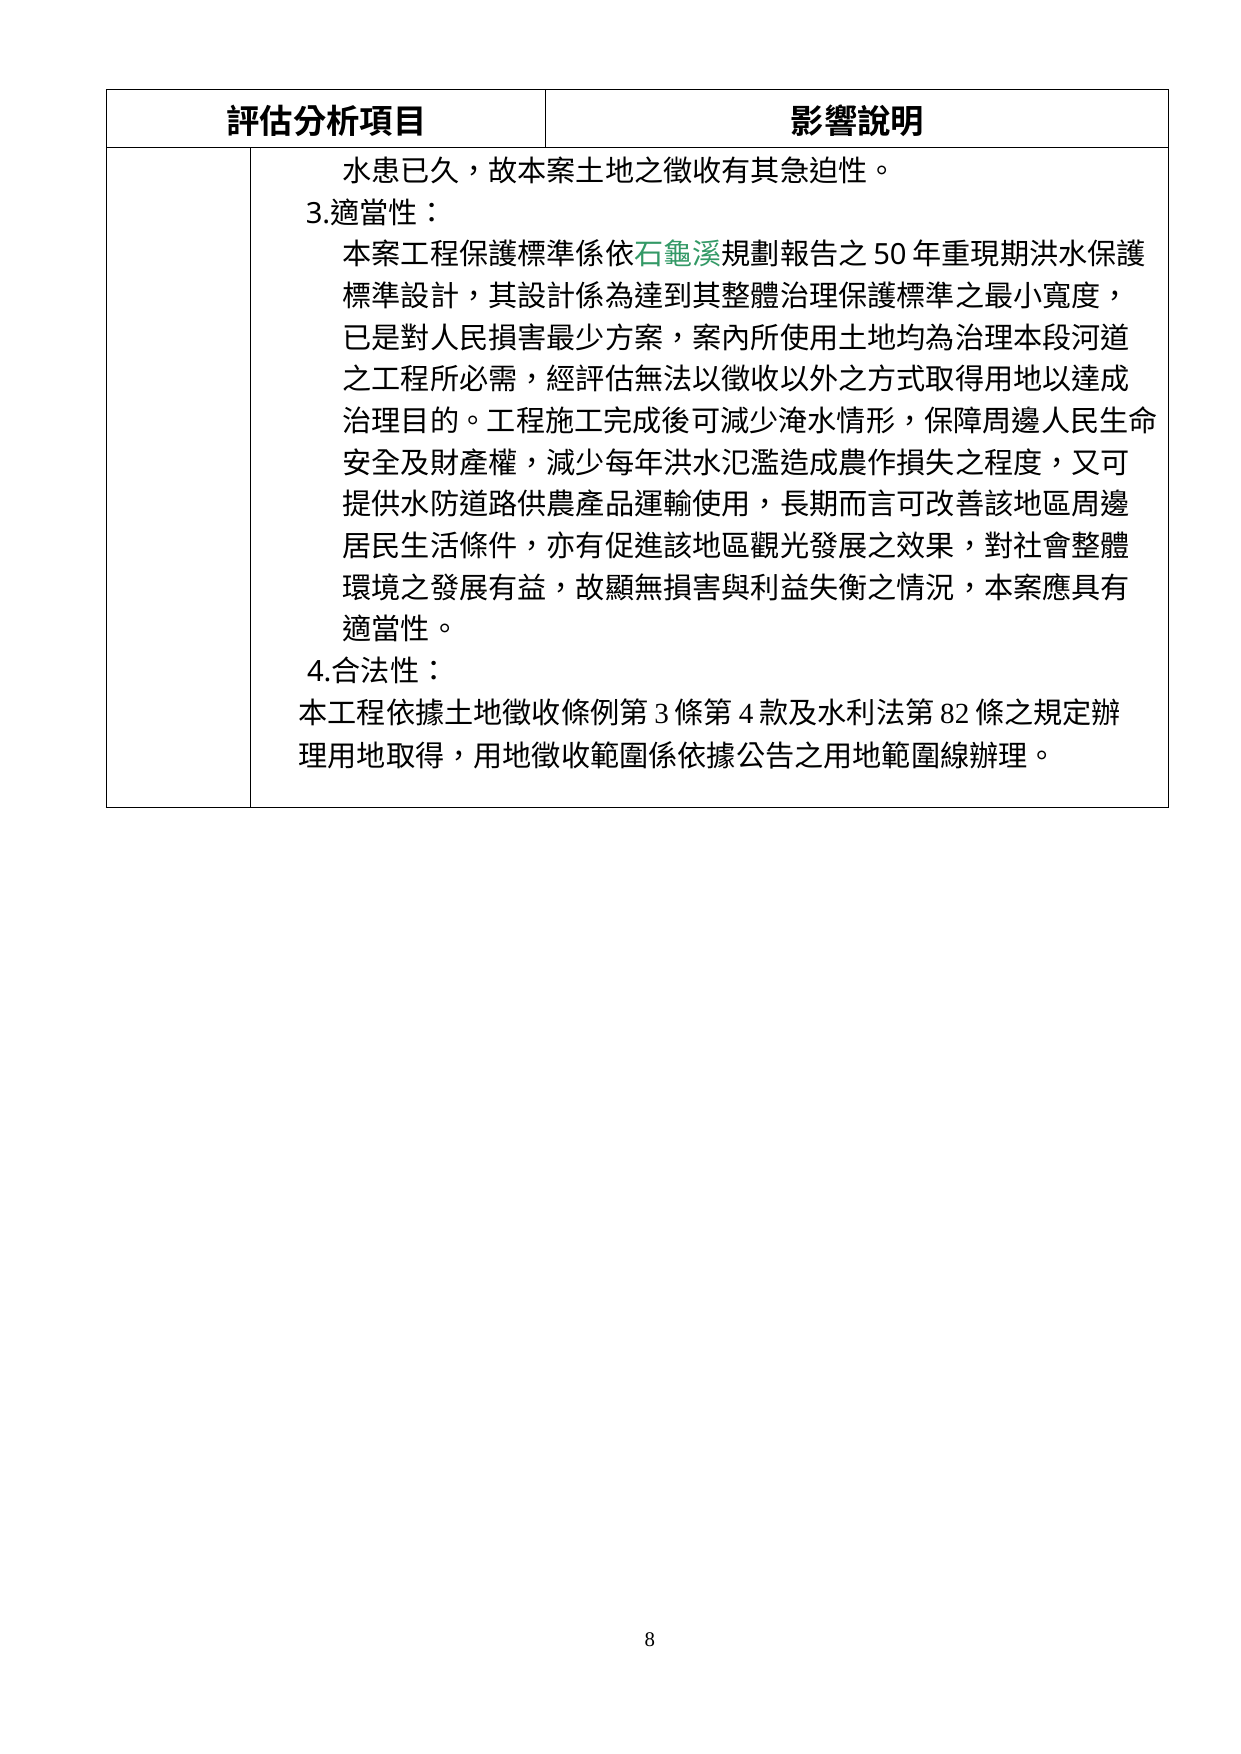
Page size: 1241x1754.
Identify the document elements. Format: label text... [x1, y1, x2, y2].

table_header 評估分析項目 [107, 90, 545, 147]
table_header 影響說明 [546, 90, 1168, 147]
table_cell [107, 148, 250, 807]
table_cell 水患已久，故本案土地之徵收有其急迫性。 3.適當性： 本案工程保護標準係依石龜溪規劃報告之50年重現期洪水保護標準設計，其設計係為達到其整體治理保護標準之最小寬度，已是對人民損害最少方案，案內所使用土地均為治理本段河道之工程所必需，經評估無法以徵收以外之方式取得用地以達成治理目的。工程施工完成後可減少淹水情形，保障周邊人民生命安全及財產權，減少每年洪水氾濫造成農作損失之程度，又可提供水防道路供農產品運輸使用，長期而言可改善該地區周邊居民生活條件，亦有促進該地區觀光發展之效果，對社會整體環境之發展有益，故顯無損害與利益失衡之情況，本案應具有適當性。 4.合法性： 本工程依據土地徵收條例第3條第4款及水利法第82條之規定辦 理用地取得，用地徵收範圍係依據公告之用地範圍線辦理。 [251, 148, 1168, 807]
